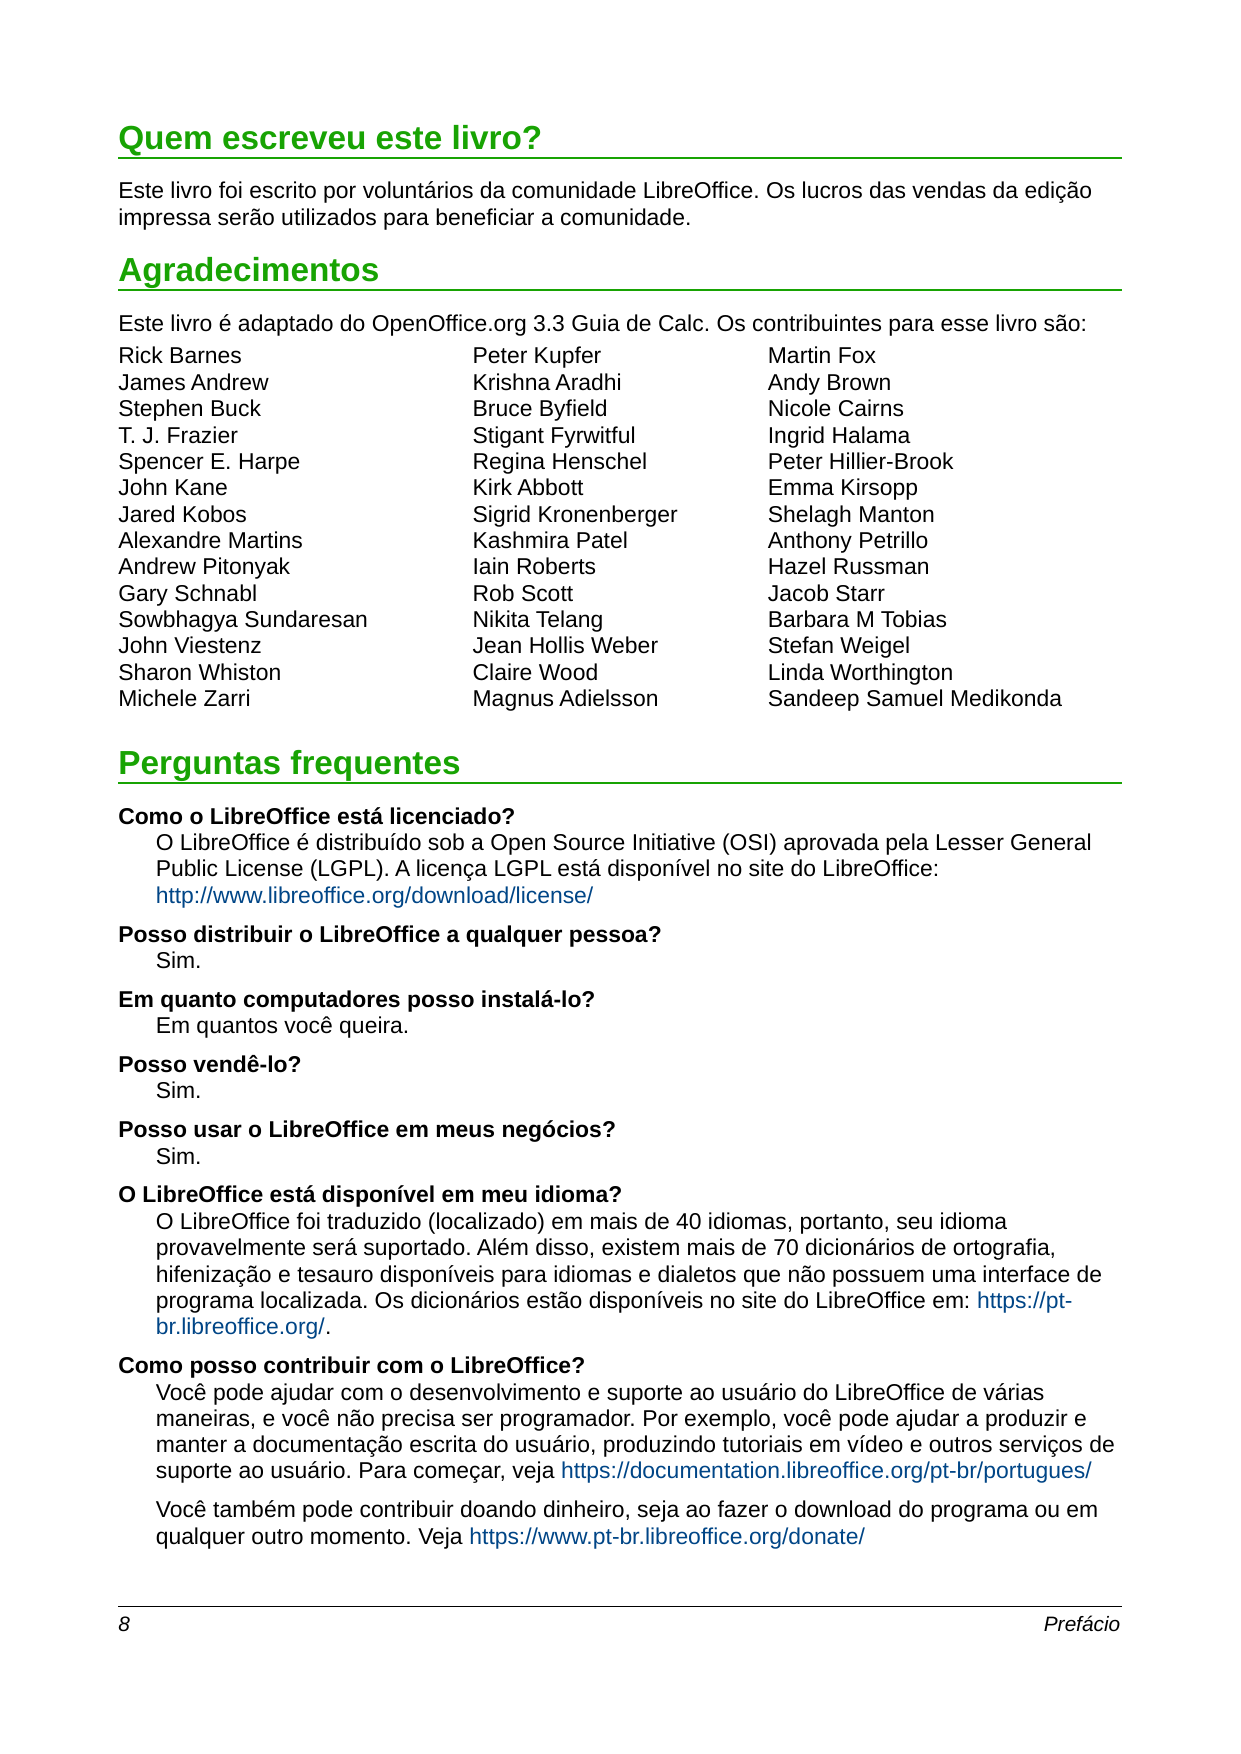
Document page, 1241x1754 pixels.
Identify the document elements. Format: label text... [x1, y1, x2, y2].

subtitle Agradecimentos [118, 250, 1122, 289]
text Posso vendê-lo? [118, 1051, 1122, 1077]
text Você pode ajudar com o desenvolvimento e suporte ao usuário do LibreOffice de várias maneiras, e você não precisa ser programador. Por exemplo, você pode ajudar a produzir e manter a documentação escrita do usuário, produzindo tutoriais em vídeo e outros serviços de suporte ao usuário. Para começar, veja https://documentation.libreoffice.org/pt-br/portugues/ [156, 1378, 1122, 1484]
subtitle Quem escreveu este livro? [118, 118, 1122, 157]
text Posso distribuir o LibreOffice a qualquer pessoa? [118, 921, 1122, 947]
text Este livro foi escrito por voluntários da comunidade LibreOffice. Os lucros das vendas da edição impressa serão utilizados para beneficiar a comunidade. [118, 177, 1122, 230]
text Rick Barnes Peter Kupfer Martin Fox James Andrew Krishna Aradhi Andy Brown Stephen Buck Bruce Byfield Nicole Cairns T. J. Frazier Stigant Fyrwitful Ingrid Halama Spencer E. Harpe Regina Henschel Peter Hillier-Brook John Kane Kirk Abbott Emma Kirsopp Jared Kobos Sigrid Kronenberger Shelagh Manton Alexandre Martins Kashmira Patel Anthony Petrillo Andrew Pitonyak Iain Roberts Hazel Russman Gary Schnabl Rob Scott Jacob Starr Sowbhagya Sundaresan Nikita Telang Barbara M Tobias John Viestenz Jean Hollis Weber Stefan Weigel Sharon Whiston Claire Wood Linda Worthington Michele Zarri Magnus Adielsson Sandeep Samuel Medikonda [118, 342, 1122, 711]
text Sim. [156, 947, 1122, 973]
text Em quanto computadores posso instalá-lo? [118, 986, 1122, 1012]
text Como posso contribuir com o LibreOffice? [118, 1352, 1122, 1378]
text Sim. [156, 1077, 1122, 1104]
text Sim. [156, 1143, 1122, 1169]
text Você também pode contribuir doando dinheiro, seja ao fazer o download do programa ou em qualquer outro momento. Veja https://www.pt-br.libreoffice.org/donate/ [156, 1496, 1122, 1549]
subtitle Perguntas frequentes [118, 743, 1122, 782]
text O LibreOffice é distribuído sob a Open Source Initiative (OSI) aprovada pela Lesser General Public License (LGPL). A licença LGPL está disponível no site do LibreOffice: http://www.libreoffice.org/download/license/ [156, 829, 1122, 908]
text Como o LibreOffice está licenciado? [118, 803, 1122, 829]
list Este livro é adaptado do OpenOffice.org 3.3 Guia de Calc. Os contribuintes para esse livro são: [118, 310, 1122, 336]
text Em quantos você queira. [156, 1012, 1122, 1038]
text O LibreOffice está disponível em meu idioma? [118, 1181, 1122, 1208]
text O LibreOffice foi traduzido (localizado) em mais de 40 idiomas, portanto, seu idioma provavelmente será suportado. Além disso, existem mais de 70 dicionários de ortografia, hifenização e tesauro disponíveis para idiomas e dialetos que não possuem uma interface de programa localizada. Os dicionários estão disponíveis no site do LibreOffice em: https://pt-br.libreoffice.org/. [156, 1208, 1122, 1339]
text Posso usar o LibreOffice em meus negócios? [118, 1116, 1122, 1143]
